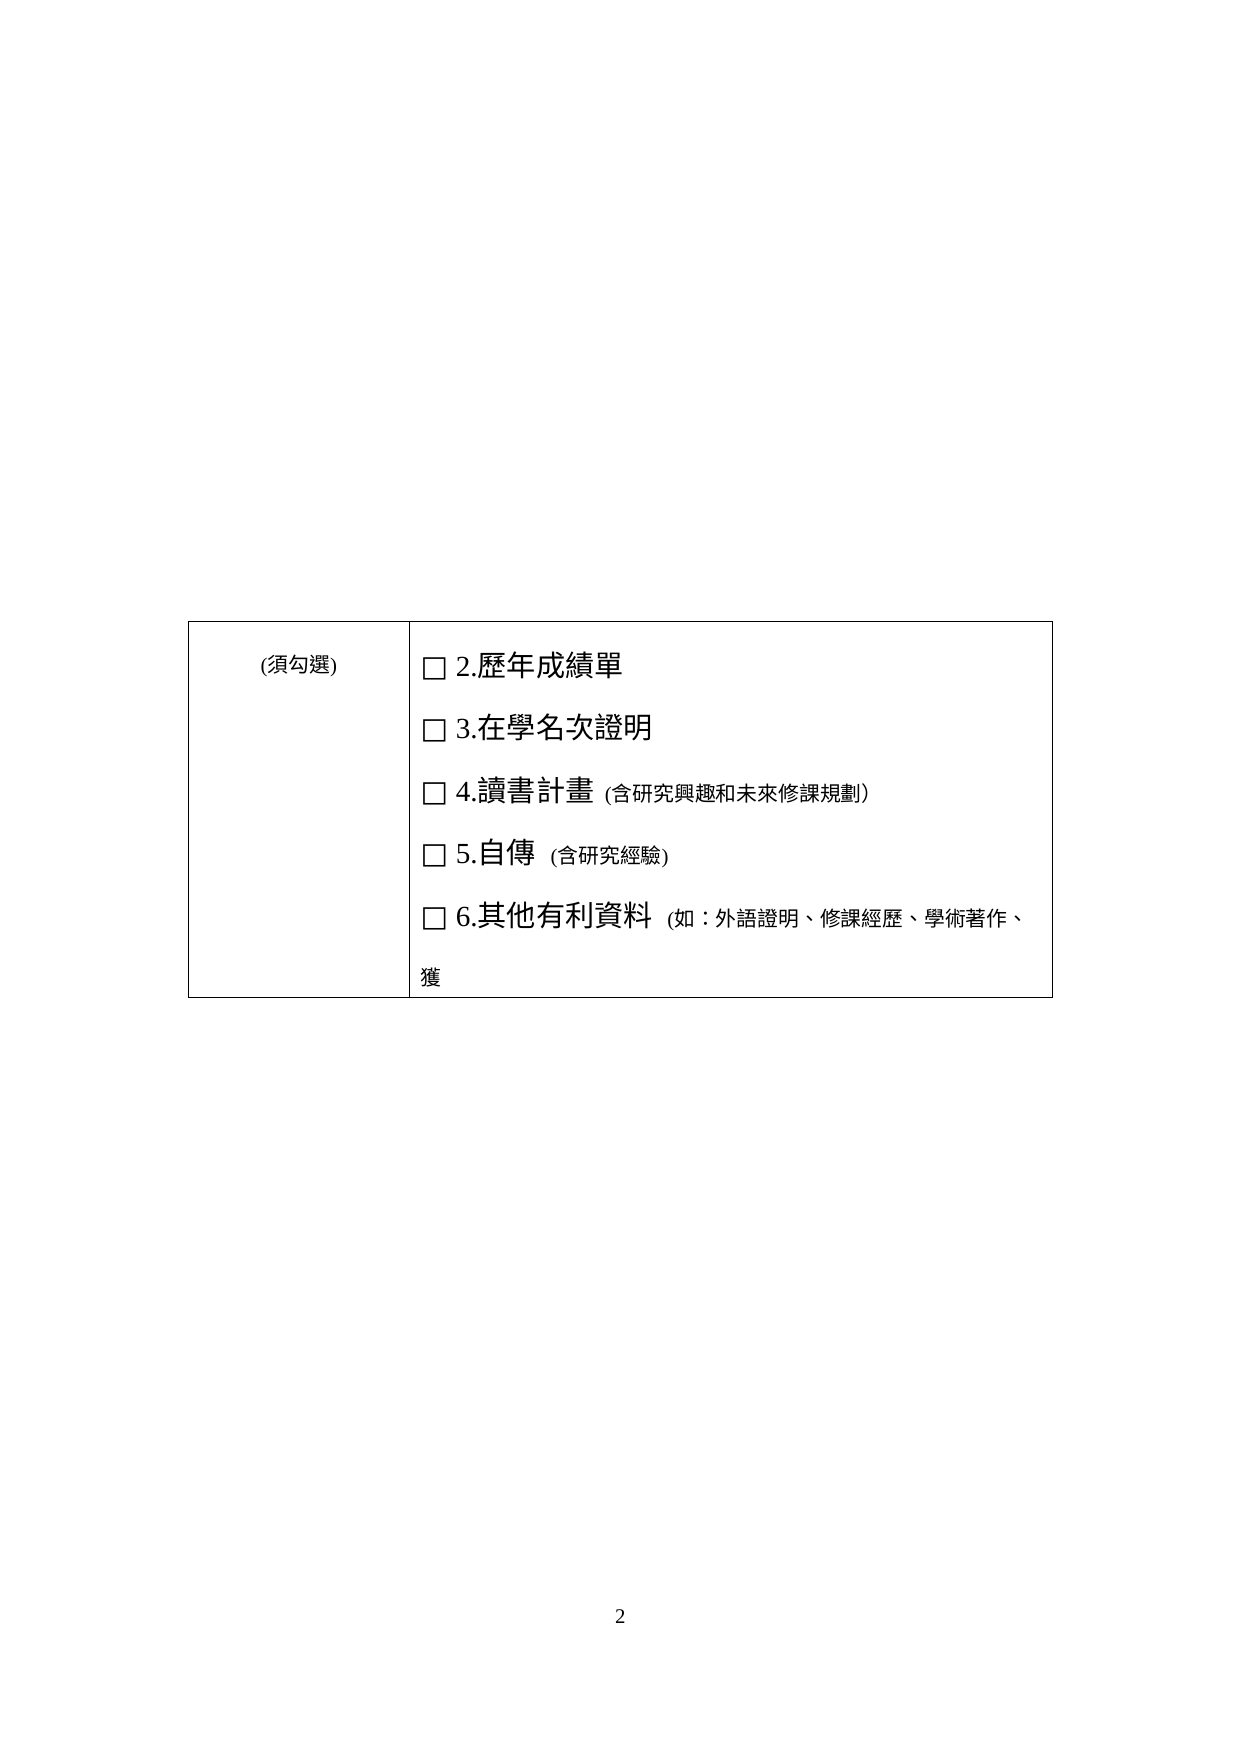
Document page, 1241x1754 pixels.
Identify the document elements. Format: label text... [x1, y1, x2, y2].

table_cell (須勾選) [189, 622, 409, 997]
table_cell □ 2.歷年成績單 □ 3.在學名次證明 □ 4.讀書計畫 (含研究興趣和未來修課規劃） □ 5.自傳 (含研究經驗) □ 6.其他有利資料 (如：外語證明、修課經歷、學術著作、獲 [410, 622, 1052, 997]
